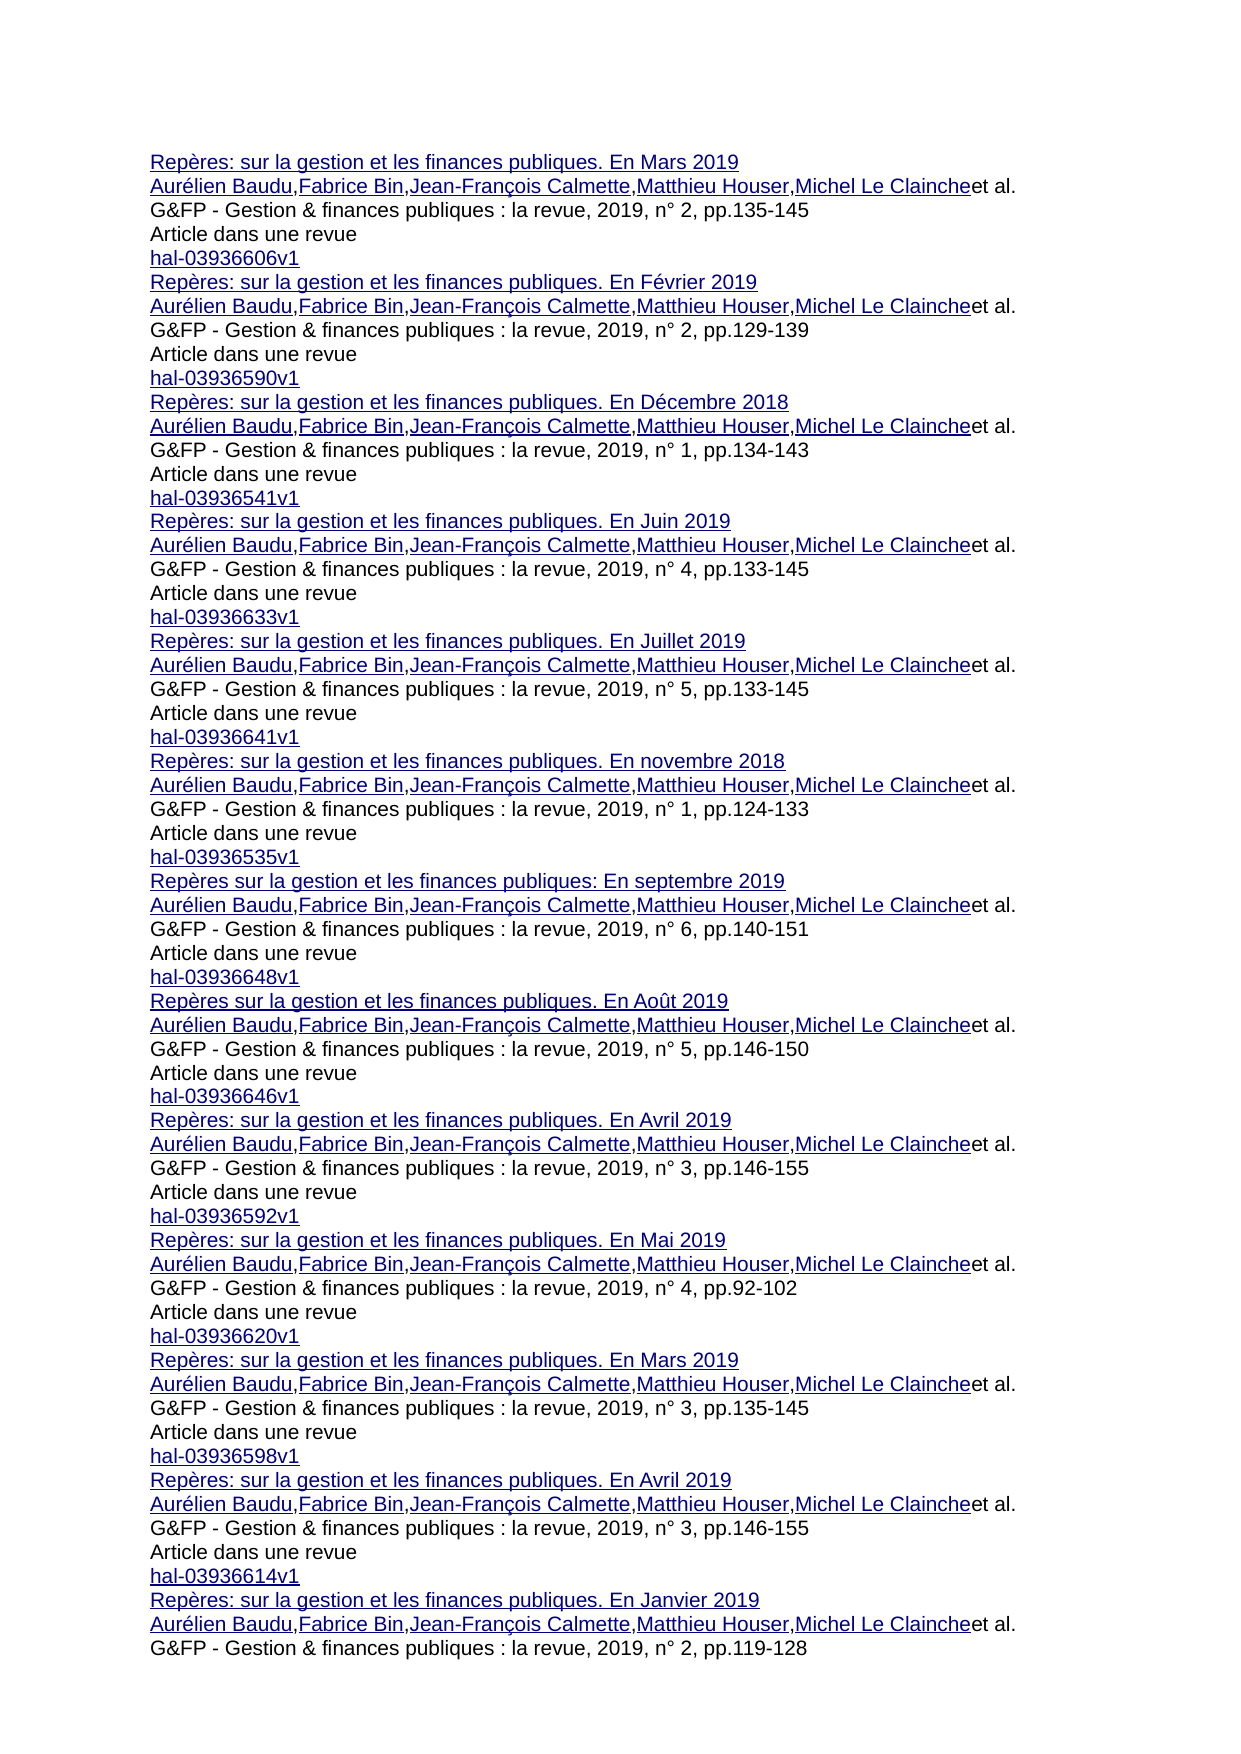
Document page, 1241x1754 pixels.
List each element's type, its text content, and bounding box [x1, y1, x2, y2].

table_cell Repères: sur la gestion et les finances publiques. En novembre 2018 Aurélien Baudu,Fabrice Bin,Jean-François Calmette,Matthieu Houser,Michel Le Claincheet al. G&FP - Gestion & finances publiques : la revue, 2019, n° 1, pp.124-133 Article dans une revue hal-03936535v1 [150, 749, 1090, 869]
table_cell Repères: sur la gestion et les finances publiques. En Mars 2019 Aurélien Baudu,Fabrice Bin,Jean-François Calmette,Matthieu Houser,Michel Le Claincheet al. G&FP - Gestion & finances publiques : la revue, 2019, n° 2, pp.135-145 Article dans une revue hal-03936606v1 [150, 150, 1090, 270]
table_cell Repères sur la gestion et les finances publiques. En Août 2019 Aurélien Baudu,Fabrice Bin,Jean-François Calmette,Matthieu Houser,Michel Le Claincheet al. G&FP - Gestion & finances publiques : la revue, 2019, n° 5, pp.146-150 Article dans une revue hal-03936646v1 [150, 989, 1090, 1108]
table_cell Repères: sur la gestion et les finances publiques. En Mai 2019 Aurélien Baudu,Fabrice Bin,Jean-François Calmette,Matthieu Houser,Michel Le Claincheet al. G&FP - Gestion & finances publiques : la revue, 2019, n° 4, pp.92-102 Article dans une revue hal-03936620v1 [150, 1228, 1090, 1348]
table_cell Repères: sur la gestion et les finances publiques. En Avril 2019 Aurélien Baudu,Fabrice Bin,Jean-François Calmette,Matthieu Houser,Michel Le Claincheet al. G&FP - Gestion & finances publiques : la revue, 2019, n° 3, pp.146-155 Article dans une revue hal-03936614v1 [150, 1468, 1090, 1587]
table_cell Repères: sur la gestion et les finances publiques. En Juin 2019 Aurélien Baudu,Fabrice Bin,Jean-François Calmette,Matthieu Houser,Michel Le Claincheet al. G&FP - Gestion & finances publiques : la revue, 2019, n° 4, pp.133-145 Article dans une revue hal-03936633v1 [150, 509, 1090, 629]
table_cell Repères: sur la gestion et les finances publiques. En Février 2019 Aurélien Baudu,Fabrice Bin,Jean-François Calmette,Matthieu Houser,Michel Le Claincheet al. G&FP - Gestion & finances publiques : la revue, 2019, n° 2, pp.129-139 Article dans une revue hal-03936590v1 [150, 270, 1090, 389]
table_cell Repères: sur la gestion et les finances publiques. En Janvier 2019 Aurélien Baudu,Fabrice Bin,Jean-François Calmette,Matthieu Houser,Michel Le Claincheet al. G&FP - Gestion & finances publiques : la revue, 2019, n° 2, pp.119-128 [150, 1588, 1090, 1659]
table_cell Repères: sur la gestion et les finances publiques. En Décembre 2018 Aurélien Baudu,Fabrice Bin,Jean-François Calmette,Matthieu Houser,Michel Le Claincheet al. G&FP - Gestion & finances publiques : la revue, 2019, n° 1, pp.134-143 Article dans une revue hal-03936541v1 [150, 390, 1090, 509]
table_cell Repères sur la gestion et les finances publiques: En septembre 2019 Aurélien Baudu,Fabrice Bin,Jean-François Calmette,Matthieu Houser,Michel Le Claincheet al. G&FP - Gestion & finances publiques : la revue, 2019, n° 6, pp.140-151 Article dans une revue hal-03936648v1 [150, 869, 1090, 988]
table_cell Repères: sur la gestion et les finances publiques. En Mars 2019 Aurélien Baudu,Fabrice Bin,Jean-François Calmette,Matthieu Houser,Michel Le Claincheet al. G&FP - Gestion & finances publiques : la revue, 2019, n° 3, pp.135-145 Article dans une revue hal-03936598v1 [150, 1348, 1090, 1468]
table_cell Repères: sur la gestion et les finances publiques. En Juillet 2019 Aurélien Baudu,Fabrice Bin,Jean-François Calmette,Matthieu Houser,Michel Le Claincheet al. G&FP - Gestion & finances publiques : la revue, 2019, n° 5, pp.133-145 Article dans une revue hal-03936641v1 [150, 629, 1090, 749]
table_cell Repères: sur la gestion et les finances publiques. En Avril 2019 Aurélien Baudu,Fabrice Bin,Jean-François Calmette,Matthieu Houser,Michel Le Claincheet al. G&FP - Gestion & finances publiques : la revue, 2019, n° 3, pp.146-155 Article dans une revue hal-03936592v1 [150, 1108, 1090, 1228]
